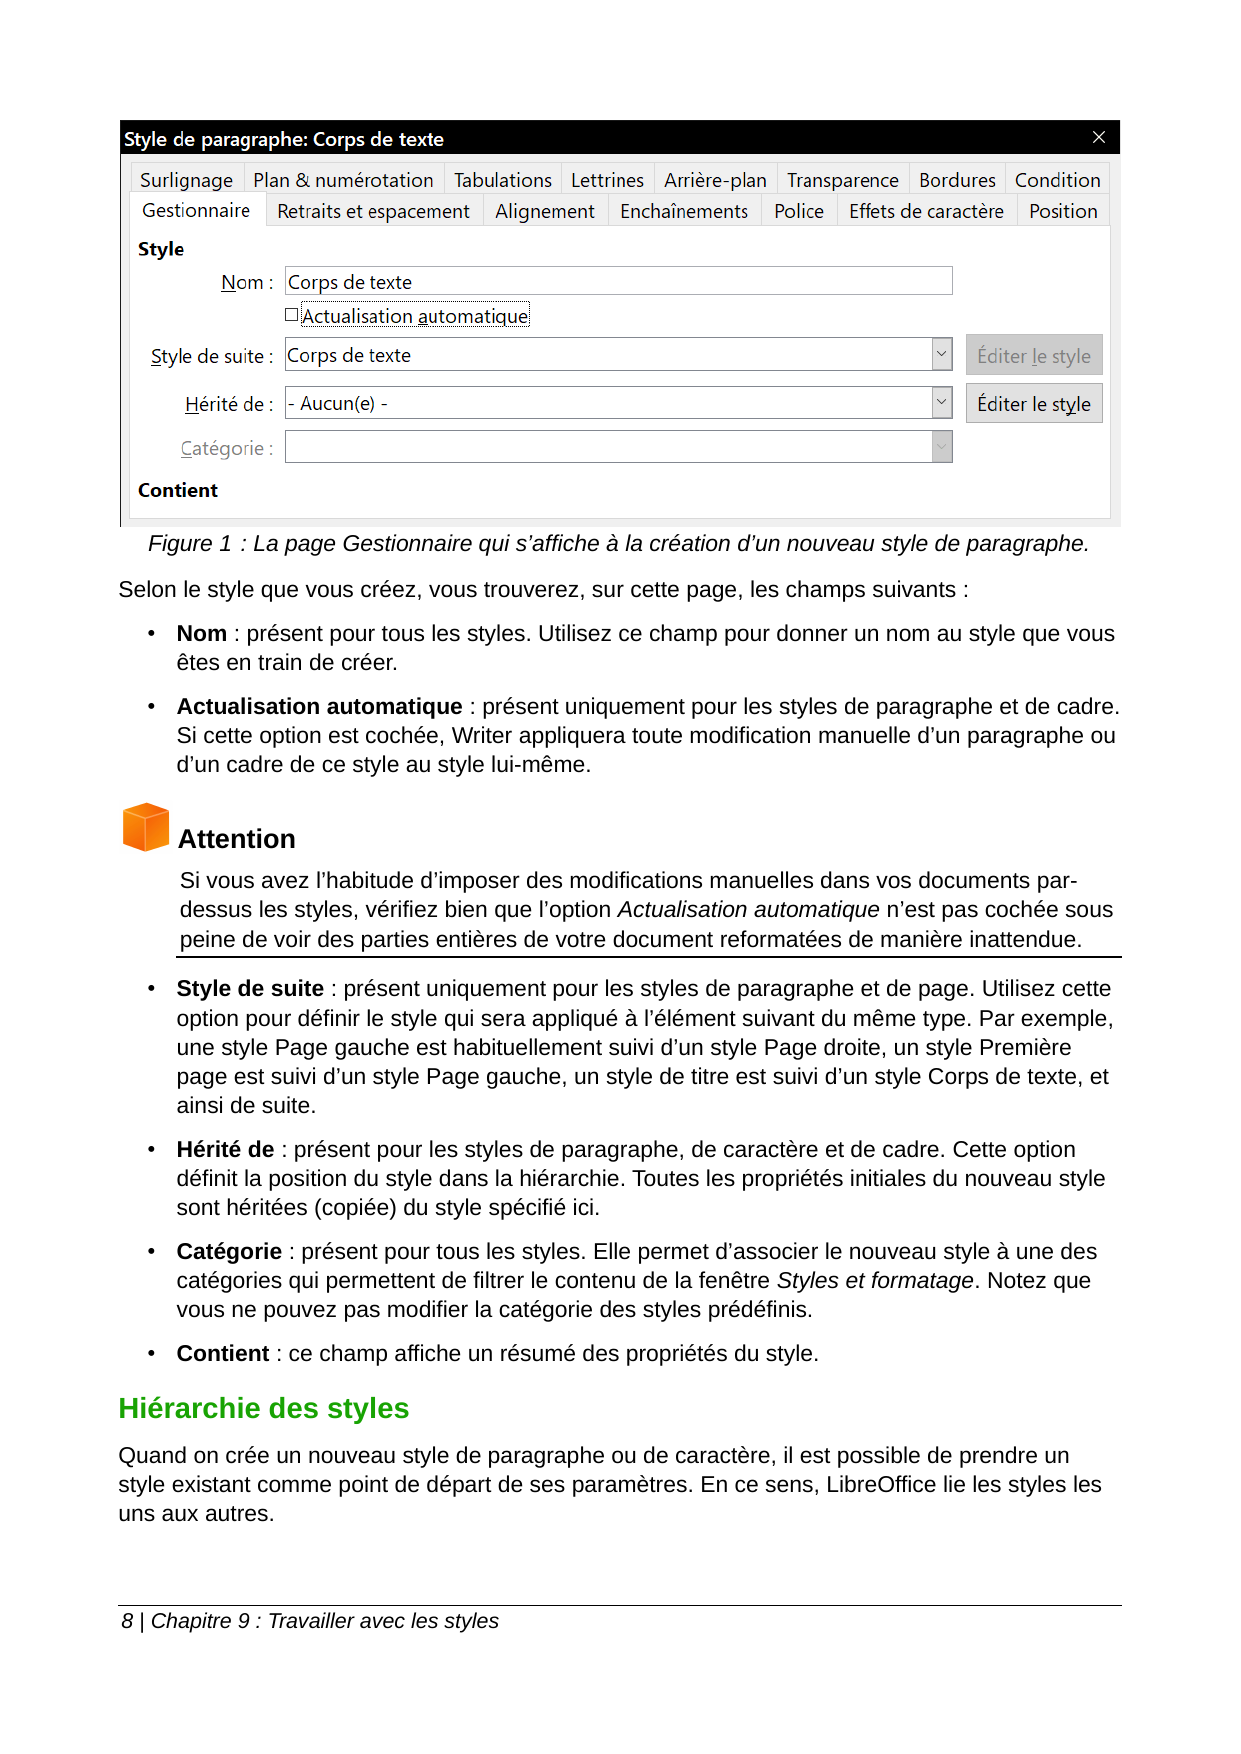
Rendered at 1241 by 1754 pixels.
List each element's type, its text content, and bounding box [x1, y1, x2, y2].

table_cell Figure 1 : La page Gestionnaire qui s’affiche à la création d’un nouveau style de paragraphe. [118, 528, 1122, 559]
text Quand on crée un nouveau style de paragraphe ou de caractère, il est possible de prendre un style existant comme point de départ de ses paramètres. En ce sens, LibreOffice lie les styles les uns aux autres. [118, 1439, 1122, 1527]
picture [119, 800, 173, 854]
text Si vous avez l’habitude d’imposer des modifications manuelles dans vos documents par-dessus les styles, vérifiez bien que l’option Actualisation automatique n’est pas cochée sous peine de voir des parties entières de votre document reformatées de manière inattendue. [176, 862, 1122, 956]
list Actualisation automatique : présent uniquement pour les styles de paragraphe et de cadre. Si cette option est cochée, Writer appliquera toute modification manuelle d’un paragraphe ou d’un cadre de ce style au style lui-même. [147, 690, 1122, 777]
subtitle Attention [118, 799, 1122, 855]
list Catégorie : présent pour tous les styles. Elle permet d’associer le nouveau style à une des catégories qui permettent de filtrer le contenu de la fenêtre Styles et formatage. Notez que vous ne pouvez pas modifier la catégorie des styles prédéfinis. [147, 1235, 1122, 1322]
list Contient : ce champ affiche un résumé des propriétés du style. [147, 1337, 1122, 1366]
subtitle Hiérarchie des styles [118, 1395, 1122, 1424]
list Nom : présent pour tous les styles. Utilisez ce champ pour donner un nom au style que vous êtes en train de créer. [147, 617, 1122, 675]
list Style de suite : présent uniquement pour les styles de paragraphe et de page. Utilisez cette option pour définir le style qui sera appliqué à l’élément suivant du même type. Par exemple, une style Page gauche est habituellement suivi d’un style Page droite, un style Première page est suivi d’un style Page gauche, un style de titre est suivi d’un style Corps de texte, et ainsi de suite. [147, 972, 1122, 1118]
picture [120, 120, 1121, 527]
text Selon le style que vous créez, vous trouverez, sur cette page, les champs suivants : [118, 573, 1122, 602]
list Hérité de : présent pour les styles de paragraphe, de caractère et de cadre. Cette option définit la position du style dans la hiérarchie. Toutes les propriétés initiales du nouveau style sont héritées (copiée) du style spécifié ici. [147, 1133, 1122, 1220]
